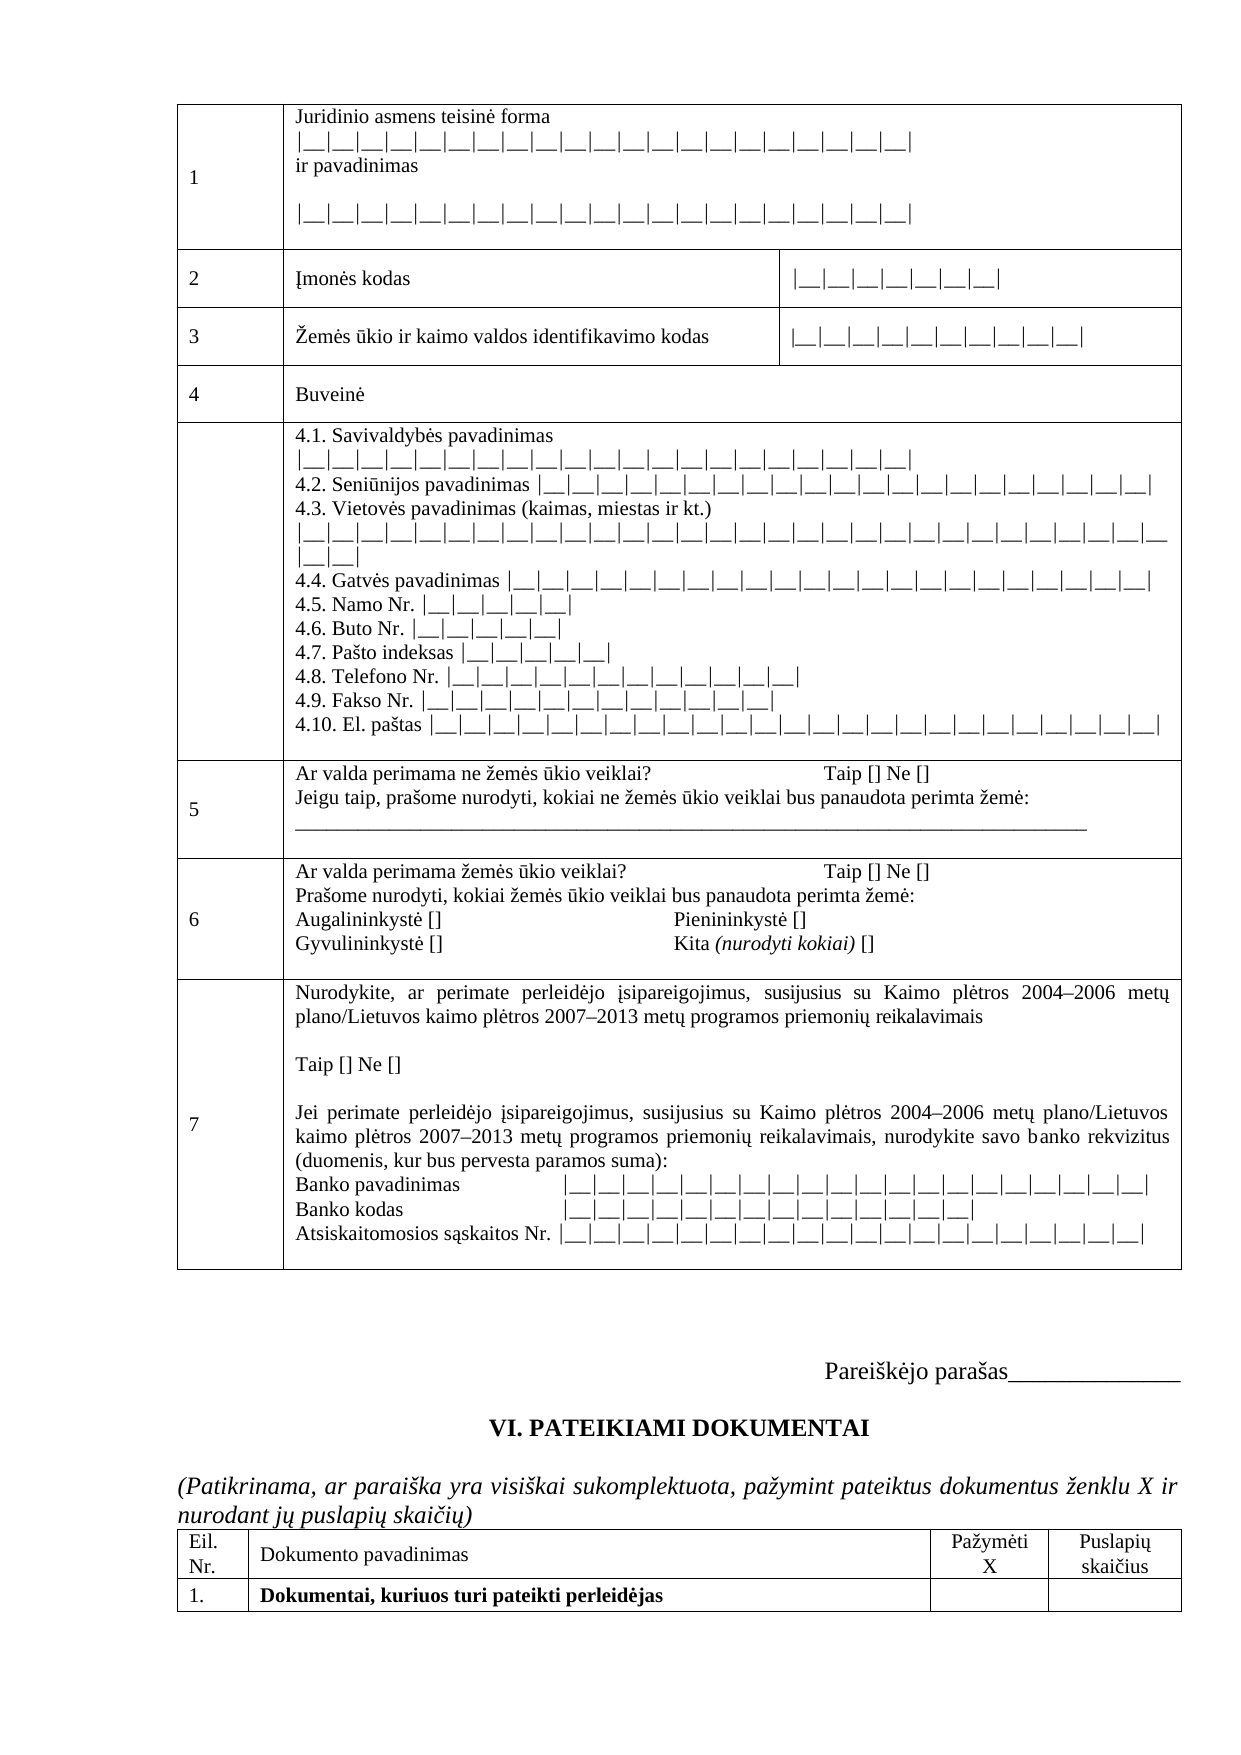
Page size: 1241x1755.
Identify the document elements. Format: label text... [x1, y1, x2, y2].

table_cell [178, 423, 283, 760]
table_cell [1049, 1579, 1181, 1611]
table_cell 2 [178, 250, 283, 307]
table_cell 1. [178, 1579, 248, 1611]
table_cell |__________ [780, 308, 1181, 364]
table_cell 4 [178, 366, 283, 422]
table_cell 3 [178, 308, 283, 364]
table_header Dokumento pavadinimas [249, 1530, 930, 1578]
table_cell Įmonės kodas [284, 250, 779, 307]
table_cell Nurodykite, ar perimate perleidėjo įsipareigojimus, susijusius su Kaimo plėtros 2004–2006 metų plano/Lietuvos kaimo plėtros 2007–2013 metų programos priemonių reikalavimais Taip [] Ne [] Jei perimate perleidėjo įsipareigojimus, susijusius su Kaimo plėtros 2004–2006 metų plano/Lietuvos kaimo plėtros 2007–2013 metų programos priemonių reikalavimais, nurodykite savo banko rekvizitus (duomenis, kur bus pervesta paramos suma): Banko pavadinimas ____________________ Banko kodas ______________ Atsiskaitomosios sąskaitos Nr. ____________________ [284, 980, 1181, 1269]
table_cell _______ [780, 250, 1181, 307]
text (Patikrinama, ar paraiška yra visiškai sukomplektuota, pažymint pateiktus dokumentus ženklu X ir nurodant jų puslapių skaičių) [177, 1471, 1181, 1528]
table_cell Ar valda perimama žemės ūkio veiklai? Taip [] Ne [] Prašome nurodyti, kokiai žemės ūkio veiklai bus panaudota perimta žemė: Augalininkystė [] Pienininkystė ⁪[] Gyvulininkystė [] Kita (nurodyti kokiai) [] [284, 859, 1181, 979]
text VI. PATEIKIAMI DOKUMENTAI [177, 1413, 1181, 1442]
table_header 1 [178, 105, 283, 249]
table_cell Dokumentai, kuriuos turi pateikti perleidėjas [249, 1579, 930, 1611]
table_cell Buveinė [284, 366, 1181, 422]
table_header Juridinio asmens teisinė forma _____________________ ir pavadinimas _____________________ [284, 105, 1181, 249]
text Pareiškėjo parašas [177, 1356, 1181, 1385]
table_cell [931, 1579, 1048, 1611]
table_cell Žemės ūkio ir kaimo valdos identifikavimo kodas [284, 308, 779, 364]
table_cell 7 [178, 980, 283, 1269]
table_header Eil. Nr. [178, 1530, 248, 1578]
table_cell Ar valda perimama ne žemės ūkio veiklai? Taip [] Ne [] Jeigu taip, prašome nurodyti, kokiai ne žemės ūkio veiklai bus panaudota perimta žemė: ____________________________________________________________________________ [284, 761, 1181, 857]
table_header Pažymėti X [931, 1530, 1048, 1578]
table_cell 4.1. Savivaldybės pavadinimas _____________________ 4.2. Seniūnijos pavadinimas _____________________ 4.3. Vietovės pavadinimas (kaimas, miestas ir kt.) ________________________________ 4.4. Gatvės pavadinimas _____________________ 4.5. Namo Nr. ____ 4.6. Buto Nr. ____ 4.7. Pašto indeksas _____ 4.8. Telefono Nr. ____________ 4.9. Fakso Nr. ____________ 4.10. El. paštas ________________________ [284, 423, 1181, 760]
table_cell 5 [178, 761, 283, 857]
table_header Puslapių skaičius [1049, 1530, 1181, 1578]
table_cell 6 [178, 859, 283, 979]
